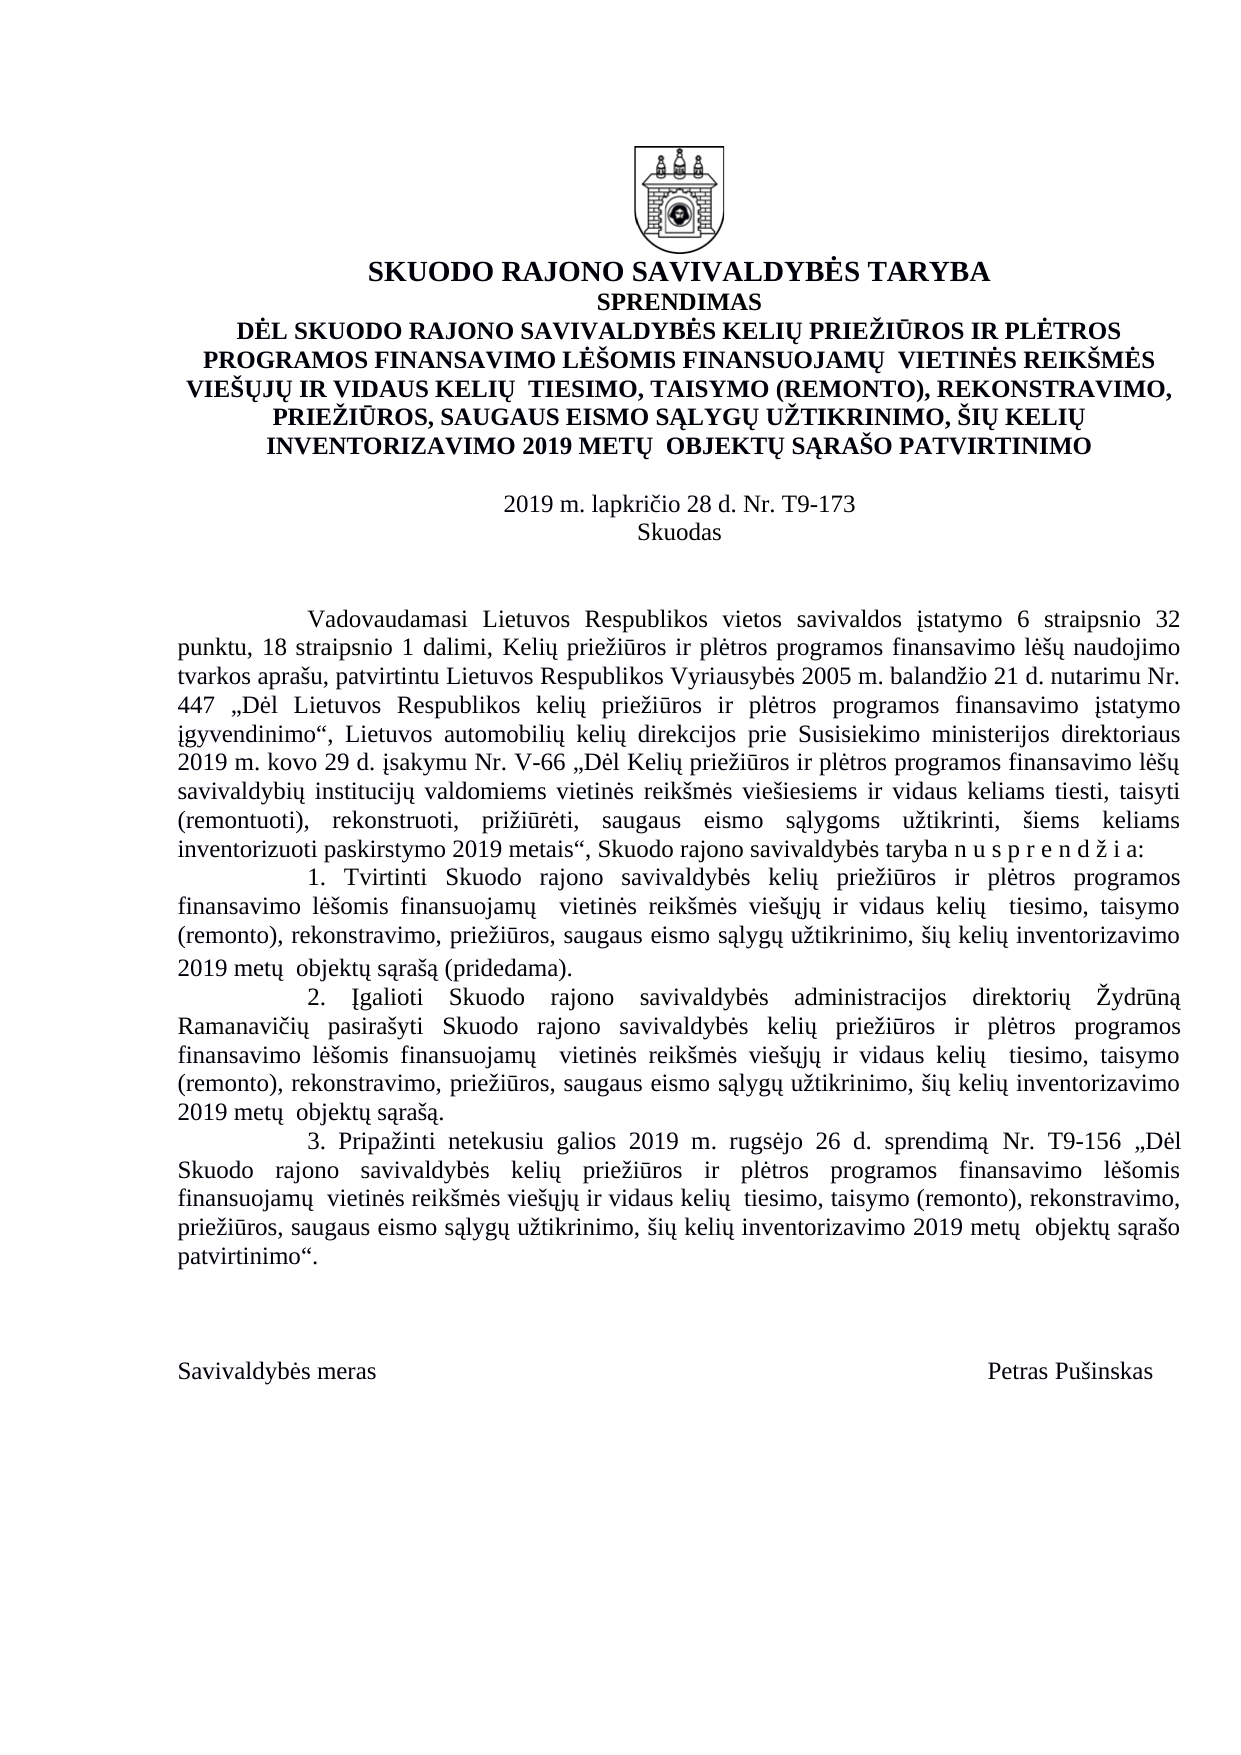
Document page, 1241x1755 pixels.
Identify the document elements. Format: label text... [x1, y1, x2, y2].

text Savivaldybės meras Petras Pušinskas [177, 1356, 1181, 1385]
text 1. Tvirtinti Skuodo rajono savivaldybės kelių priežiūros ir plėtros programos finansavimo lėšomis finansuojamų vietinės reikšmės viešųjų ir vidaus kelių tiesimo, taisymo (remonto), rekonstravimo, priežiūros, saugaus eismo sąlygų užtikrinimo, šių kelių inventorizavimo 2019 metų objektų sąrašą (pridedama). [177, 862, 1181, 982]
text Skuodas [177, 517, 1181, 546]
text SKUODO RAJONO SAVIVALDYBĖS TARYBA [177, 254, 1181, 287]
text Vadovaudamasi Lietuvos Respublikos vietos savivaldos įstatymo 6 straipsnio 32 punktu, 18 straipsnio 1 dalimi, Kelių priežiūros ir plėtros programos finansavimo lėšų naudojimo tvarkos aprašu, patvirtintu Lietuvos Respublikos Vyriausybės 2005 m. balandžio 21 d. nutarimu Nr. 447 „Dėl Lietuvos Respublikos kelių priežiūros ir plėtros programos finansavimo įstatymo įgyvendinimo“, Lietuvos automobilių kelių direkcijos prie Susisiekimo ministerijos direktoriaus 2019 m. kovo 29 d. įsakymu Nr. V-66 „Dėl Kelių priežiūros ir plėtros programos finansavimo lėšų savivaldybių institucijų valdomiems vietinės reikšmės viešiesiems ir vidaus keliams tiesti, taisyti (remontuoti), rekonstruoti, prižiūrėti, saugaus eismo sąlygoms užtikrinti, šiems keliams inventorizuoti paskirstymo 2019 metais“, Skuodo rajono savivaldybės taryba n u s p r e n d ž i a: [177, 604, 1181, 862]
text 3. Pripažinti netekusiu galios 2019 m. rugsėjo 26 d. sprendimą Nr. T9-156 „Dėl Skuodo rajono savivaldybės kelių priežiūros ir plėtros programos finansavimo lėšomis finansuojamų vietinės reikšmės viešųjų ir vidaus kelių tiesimo, taisymo (remonto), rekonstravimo, priežiūros, saugaus eismo sąlygų užtikrinimo, šių kelių inventorizavimo 2019 metų objektų sąrašo patvirtinimo“. [177, 1126, 1181, 1270]
text 2. Įgalioti Skuodo rajono savivaldybės administracijos direktorių Žydrūną Ramanavičių pasirašyti Skuodo rajono savivaldybės kelių priežiūros ir plėtros programos finansavimo lėšomis finansuojamų vietinės reikšmės viešųjų ir vidaus kelių tiesimo, taisymo (remonto), rekonstravimo, priežiūros, saugaus eismo sąlygų užtikrinimo, šių kelių inventorizavimo 2019 metų objektų sąrašą. [177, 982, 1181, 1126]
text 2019 m. lapkričio 28 d. Nr. T9-173 [177, 489, 1181, 517]
text SPRENDIMAS [177, 287, 1181, 316]
text DĖL SKUODO RAJONO SAVIVALDYBĖS KELIŲ PRIEŽIŪROS IR PLĖTROS PROGRAMOS FINANSAVIMO LĖŠOMIS FINANSUOJAMŲ VIETINĖS REIKŠMĖS VIEŠŲJŲ IR VIDAUS KELIŲ TIESIMO, TAISYMO (REMONTO), REKONSTRAVIMO, PRIEŽIŪROS, SAUGAUS EISMO SĄLYGŲ UŽTIKRINIMO, ŠIŲ KELIŲ INVENTORIZAVIMO 2019 METŲ OBJEKTŲ SĄRAŠO PATVIRTINIMO [177, 316, 1181, 460]
